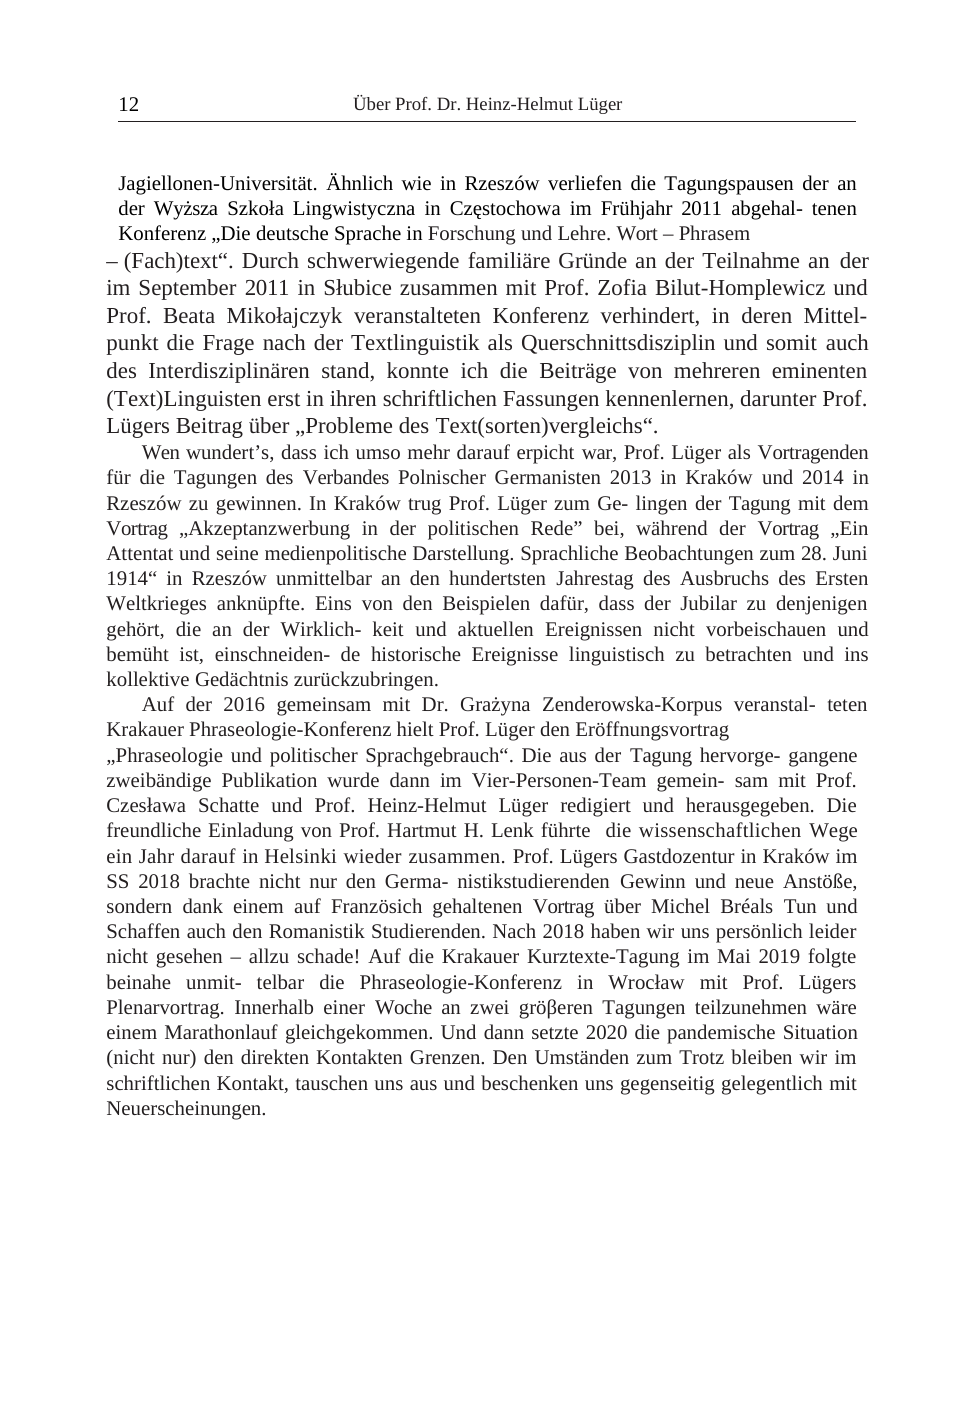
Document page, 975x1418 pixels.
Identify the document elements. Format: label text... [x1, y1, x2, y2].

text Auf der 2016 gemeinsam mit Dr. Grażyna Zenderowska-Korpus veranstal- teten Krakauer Phraseologie-Konferenz hielt Prof. Lüger den Eröffnungsvortrag [106, 692, 869, 741]
text „Phraseologie und politischer Sprachgebrauch“. Die aus der Tagung hervorge- gangene zweibändige Publikation wurde dann im Vier-Personen-Team gemein- sam mit Prof. Czesława Schatte und Prof. Heinz-Helmut Lüger redigiert und herausgegeben. Die freundliche Einladung von Prof. Hartmut H. Lenk führte die wissenschaftlichen Wege ein Jahr darauf in Helsinki wieder zusammen. Prof. Lügers Gastdozentur in Kraków im SS 2018 brachte nicht nur den Germa- nistikstudierenden Gewinn und neue Anstöße, sondern dank einem auf Französich gehaltenen Vortrag über Michel Bréals Tun und Schaffen auch den Romanistik Studierenden. Nach 2018 haben wir uns persönlich leider nicht gesehen – allzu schade! Auf die Krakauer Kurztexte-Tagung im Mai 2019 folgte beinahe unmit- telbar die Phraseologie-Konferenz in Wrocław mit Prof. Lügers Plenarvortrag. Innerhalb einer Woche an zwei gröβeren Tagungen teilzunehmen wäre einem Marathonlauf gleichgekommen. Und dann setzte 2020 die pandemische Situation (nicht nur) den direkten Kontakten Grenzen. Den Umständen zum Trotz bleiben wir im schriftlichen Kontakt, tauschen uns aus und beschenken uns gegenseitig gelegentlich mit Neuerscheinungen. [106, 743, 858, 1120]
text Wen wundert’s, dass ich umso mehr darauf erpicht war, Prof. Lüger als Vortragenden für die Tagungen des Verbandes Polnischer Germanisten 2013 in Kraków und 2014 in Rzeszów zu gewinnen. In Kraków trug Prof. Lüger zum Ge- lingen der Tagung mit dem Vortrag „Akzeptanzwerbung in der politischen Rede” bei, während der Vortrag „Ein Attentat und seine medienpolitische Darstellung. Sprachliche Beobachtungen zum 28. Juni 1914“ in Rzeszów unmittelbar an den hundertsten Jahrestag des Ausbruchs des Ersten Weltkrieges anknüpfte. Eins von den Beispielen dafür, dass der Jubilar zu denjenigen gehört, die an der Wirklich- keit und aktuellen Ereignissen nicht vorbeischauen und bemüht ist, einschneiden- de historische Ereignisse linguistisch zu betrachten und ins kollektive Gedächtnis zurückzubringen. [106, 440, 869, 691]
list (Fach)text“. Durch schwerwiegende familiäre Gründe an der Teilnahme an der im September 2011 in Słubice zusammen mit Prof. Zofia Bilut-Homplewicz und Prof. Beata Mikołajczyk veranstalteten Konferenz verhindert, in deren Mittel- punkt die Frage nach der Textlinguistik als Querschnittsdisziplin und somit auch des Interdisziplinären stand, konnte ich die Beiträge von mehreren eminenten (Text)Linguisten erst in ihren schriftlichen Fassungen kennenlernen, darunter Prof. Lügers Beitrag über „Probleme des Text(sorten)vergleichs“. [106, 247, 869, 439]
text Jagiellonen-Universität. Ähnlich wie in Rzeszów verliefen die Tagungspausen der an der Wyższa Szkoła Lingwistyczna in Częstochowa im Frühjahr 2011 abgehal- tenen Konferenz „Die deutsche Sprache in Forschung und Lehre. Wort – Phrasem [118, 171, 857, 245]
